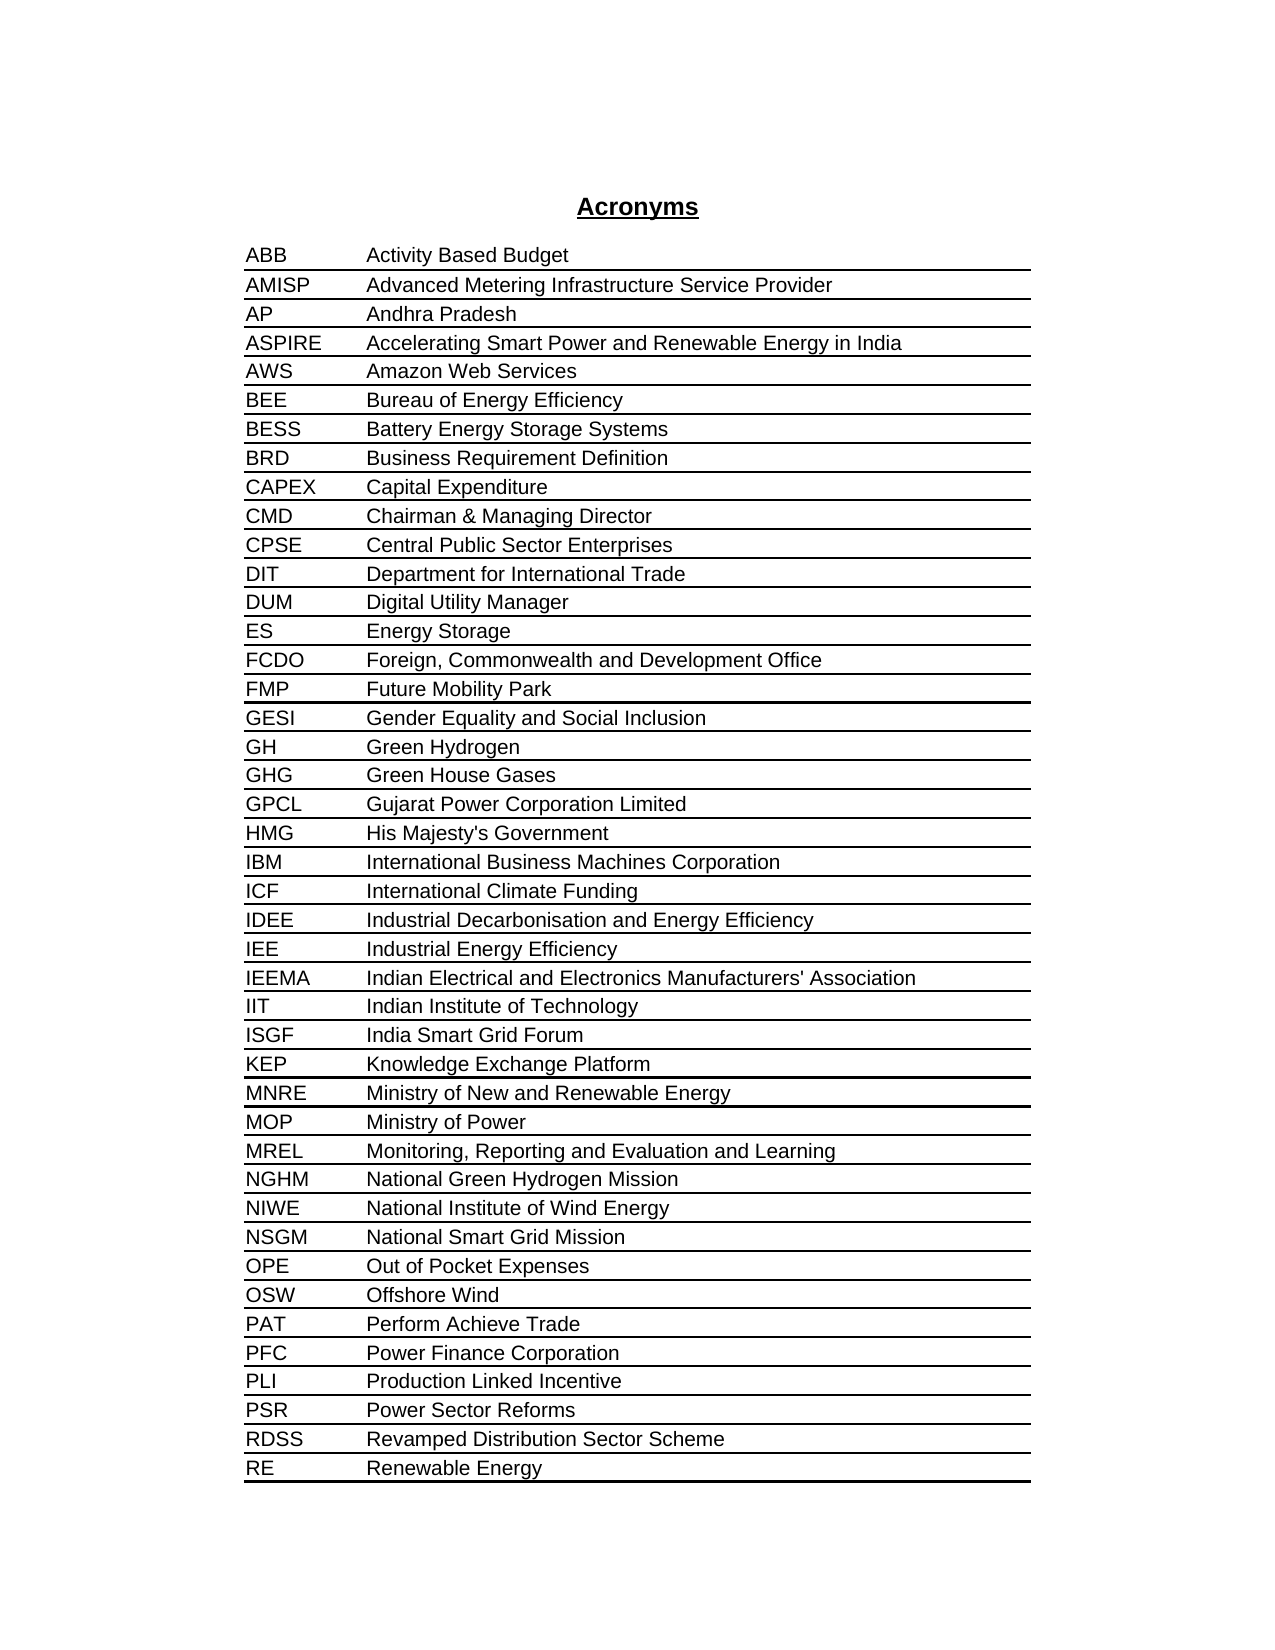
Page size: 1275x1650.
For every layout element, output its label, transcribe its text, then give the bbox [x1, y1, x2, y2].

table_cell Perform Achieve Trade [365, 1309, 1031, 1336]
table_header Activity Based Budget [365, 240, 1031, 268]
table_cell AMISP [244, 271, 364, 297]
table_cell KEP [244, 1050, 364, 1076]
table_cell Indian Institute of Technology [365, 992, 1031, 1019]
table_cell CAPEX [244, 473, 364, 499]
table_cell MREL [244, 1136, 364, 1163]
table_cell OSW [244, 1281, 364, 1307]
table_cell International Business Machines Corporation [365, 848, 1031, 874]
table_cell IIT [244, 992, 364, 1019]
table_cell Gender Equality and Social Inclusion [365, 704, 1031, 730]
table_cell Capital Expenditure [365, 473, 1031, 499]
table_cell PSR [244, 1396, 364, 1423]
table_cell Bureau of Energy Efficiency [365, 386, 1031, 413]
table_cell Industrial Energy Efficiency [365, 934, 1031, 961]
table_cell International Climate Funding [365, 877, 1031, 903]
table_cell Central Public Sector Enterprises [365, 530, 1031, 557]
table_cell GHG [244, 761, 364, 788]
table_cell AWS [244, 357, 364, 384]
table_cell National Institute of Wind Energy [365, 1194, 1031, 1221]
table_cell Digital Utility Manager [365, 588, 1031, 615]
table_header ABB [244, 240, 364, 268]
table_cell RDSS [244, 1425, 364, 1452]
table_cell Production Linked Incentive [365, 1367, 1031, 1394]
table_cell NIWE [244, 1194, 364, 1221]
table_cell ICF [244, 877, 364, 903]
table_cell Foreign, Commonwealth and Development Office [365, 646, 1031, 672]
table_cell PFC [244, 1338, 364, 1365]
table_cell IEEMA [244, 963, 364, 990]
table_cell NSGM [244, 1223, 364, 1249]
table_cell DIT [244, 559, 364, 586]
table_cell National Green Hydrogen Mission [365, 1165, 1031, 1192]
table_cell His Majesty's Government [365, 819, 1031, 846]
table_cell PAT [244, 1309, 364, 1336]
table_cell Indian Electrical and Electronics Manufacturers' Association [365, 963, 1031, 990]
table_cell IBM [244, 848, 364, 874]
table_cell FMP [244, 675, 364, 701]
table_cell Accelerating Smart Power and Renewable Energy in India [365, 328, 1031, 355]
table_cell Monitoring, Reporting and Evaluation and Learning [365, 1136, 1031, 1163]
table_cell NGHM [244, 1165, 364, 1192]
table_cell MNRE [244, 1079, 364, 1105]
table_cell Andhra Pradesh [365, 300, 1031, 326]
table_cell Renewable Energy [365, 1454, 1031, 1480]
table_cell ISGF [244, 1021, 364, 1048]
table_cell Future Mobility Park [365, 675, 1031, 701]
table_cell National Smart Grid Mission [365, 1223, 1031, 1249]
table_cell IEE [244, 934, 364, 961]
table_cell GESI [244, 704, 364, 730]
table_cell BESS [244, 415, 364, 442]
table_cell Power Sector Reforms [365, 1396, 1031, 1423]
table_cell GPCL [244, 790, 364, 817]
table_cell HMG [244, 819, 364, 846]
table_cell CMD [244, 501, 364, 528]
table_cell Advanced Metering Infrastructure Service Provider [365, 271, 1031, 297]
table_cell Gujarat Power Corporation Limited [365, 790, 1031, 817]
table_cell IDEE [244, 905, 364, 932]
table_cell Offshore Wind [365, 1281, 1031, 1307]
table_cell Department for International Trade [365, 559, 1031, 586]
table_cell Ministry of Power [365, 1108, 1031, 1134]
table_cell CPSE [244, 530, 364, 557]
table_cell ASPIRE [244, 328, 364, 355]
table_cell India Smart Grid Forum [365, 1021, 1031, 1048]
table_cell Energy Storage [365, 617, 1031, 644]
table_cell Out of Pocket Expenses [365, 1252, 1031, 1278]
table_cell GH [244, 732, 364, 759]
table_cell Business Requirement Definition [365, 444, 1031, 471]
table_cell Revamped Distribution Sector Scheme [365, 1425, 1031, 1452]
table_cell Power Finance Corporation [365, 1338, 1031, 1365]
table_cell Industrial Decarbonisation and Energy Efficiency [365, 905, 1031, 932]
table_cell Chairman & Managing Director [365, 501, 1031, 528]
table_cell FCDO [244, 646, 364, 672]
table_cell ES [244, 617, 364, 644]
table_cell AP [244, 300, 364, 326]
table_cell OPE [244, 1252, 364, 1278]
table_cell DUM [244, 588, 364, 615]
table_cell MOP [244, 1108, 364, 1134]
table_cell Amazon Web Services [365, 357, 1031, 384]
table_cell PLI [244, 1367, 364, 1394]
text Acronyms [150, 192, 1125, 221]
table_cell BEE [244, 386, 364, 413]
table_cell BRD [244, 444, 364, 471]
table_cell Battery Energy Storage Systems [365, 415, 1031, 442]
table_cell RE [244, 1454, 364, 1480]
table_cell Knowledge Exchange Platform [365, 1050, 1031, 1076]
table_cell Green House Gases [365, 761, 1031, 788]
table_cell Ministry of New and Renewable Energy [365, 1079, 1031, 1105]
table_cell Green Hydrogen [365, 732, 1031, 759]
